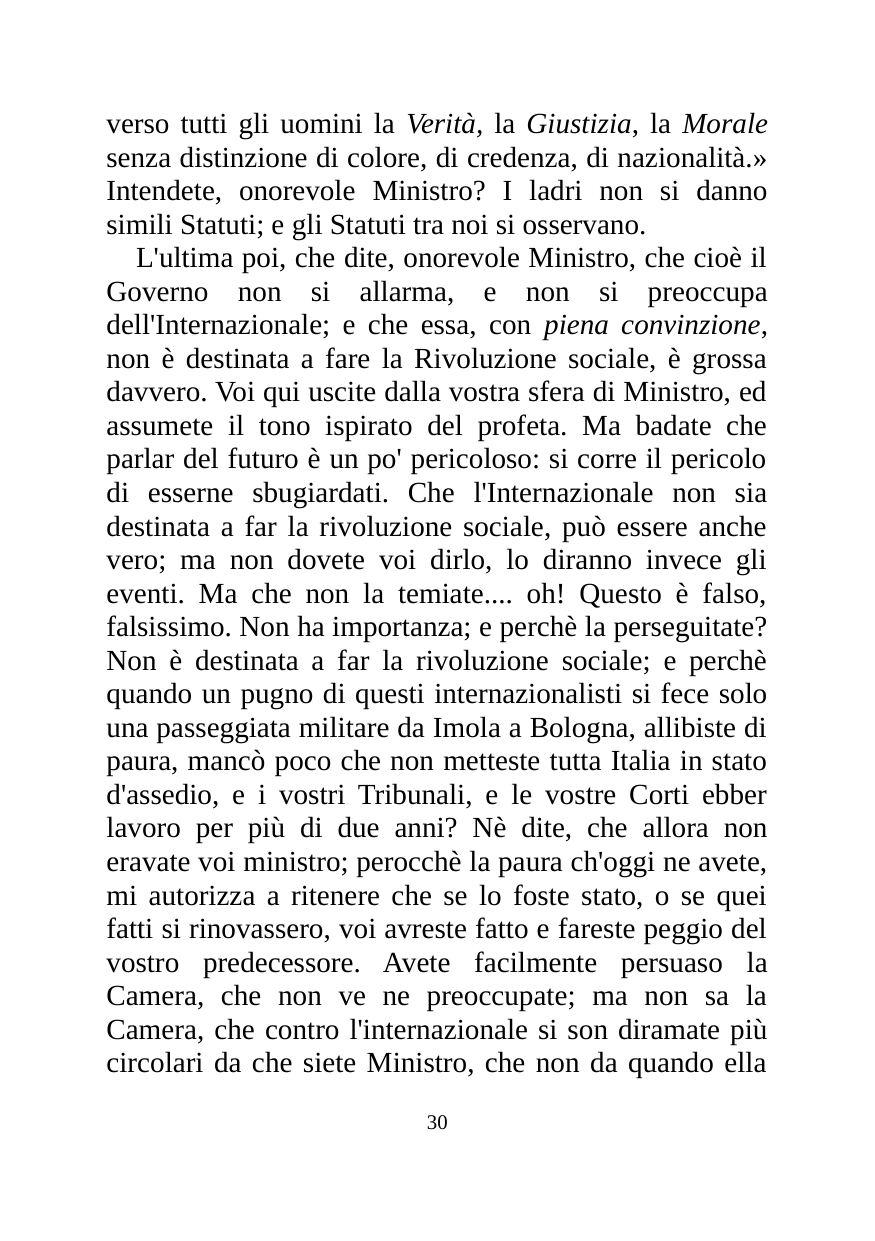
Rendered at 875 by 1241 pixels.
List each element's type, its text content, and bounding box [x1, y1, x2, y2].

text verso tutti gli uomini la Verità, la Giustizia, la Morale senza distinzione di colore, di credenza, di nazionalità.» Intendete, onorevole Ministro? I ladri non si danno simili Statuti; e gli Statuti tra noi si osservano. [106, 106, 768, 240]
text L'ultima poi, che dite, onorevole Ministro, che cioè il Governo non si allarma, e non si preoccupa dell'Internazionale; e che essa, con piena convinzione, non è destinata a fare la Rivoluzione sociale, è grossa davvero. Voi qui uscite dalla vostra sfera di Ministro, ed assumete il tono ispirato del profeta. Ma badate che parlar del futuro è un po' pericoloso: si corre il pericolo di esserne sbugiardati. Che l'Internazionale non sia destinata a far la rivoluzione sociale, può essere anche vero; ma non dovete voi dirlo, lo diranno invece gli eventi. Ma che non la temiate.... oh! Questo è falso, falsissimo. Non ha importanza; e perchè la perseguitate? Non è destinata a far la rivoluzione sociale; e perchè quando un pugno di questi internazionalisti si fece solo una passeggiata militare da Imola a Bologna, allibiste di paura, mancò poco che non metteste tutta Italia in stato d'assedio, e i vostri Tribunali, e le vostre Corti ebber lavoro per più di due anni? Nè dite, che allora non eravate voi ministro; perocchè la paura ch'oggi ne avete, mi autorizza a ritenere che se lo foste stato, o se quei fatti si rinovassero, voi avreste fatto e fareste peggio del vostro predecessore. Avete facilmente persuaso la Camera, che non ve ne preoccupate; ma non sa la Camera, che contro l'internazionale si son diramate più circolari da che siete Ministro, che non da quando ella [106, 240, 768, 1079]
